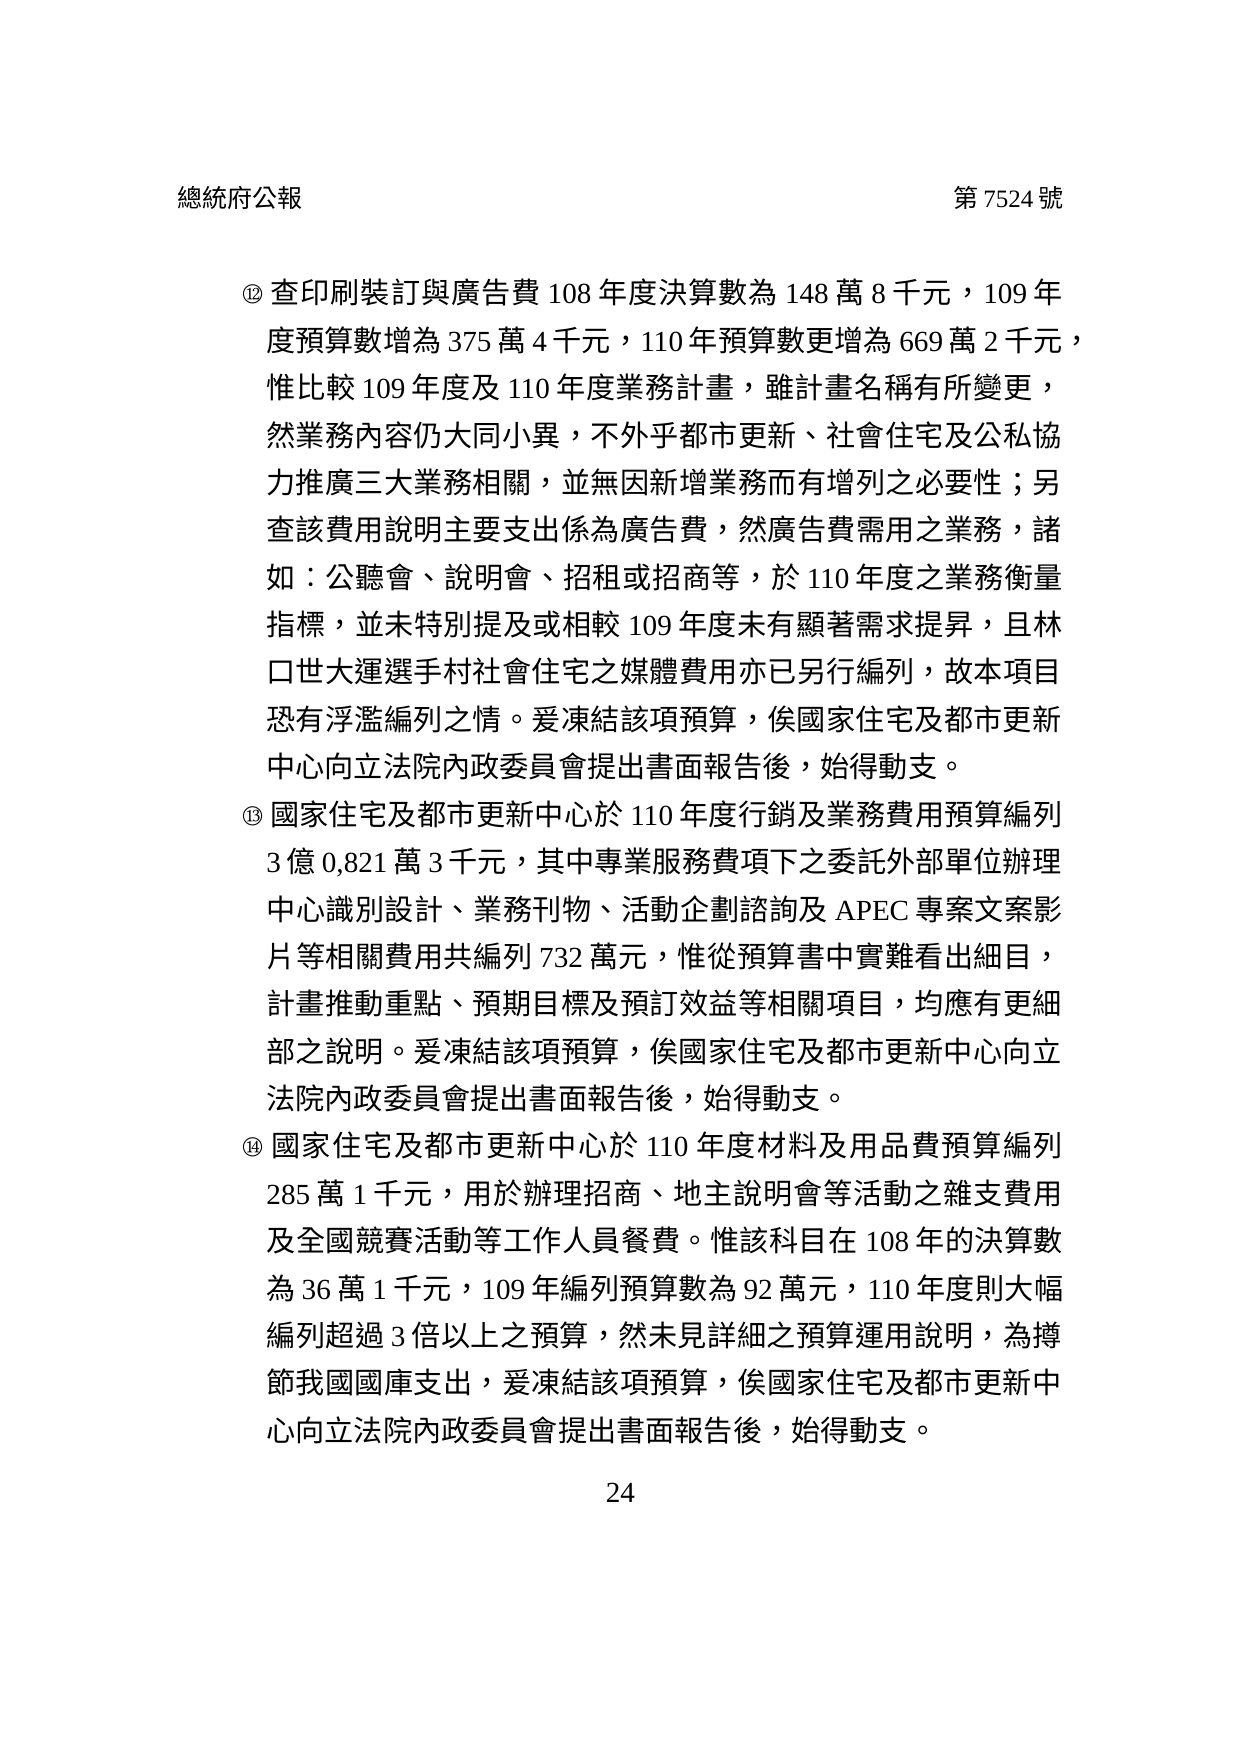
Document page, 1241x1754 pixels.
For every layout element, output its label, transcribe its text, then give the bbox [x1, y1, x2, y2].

text ⑬國家住宅及都市更新中心於110年度行銷及業務費用預算編列3億0,821萬3千元，其中專業服務費項下之委託外部單位辦理中心識別設計、業務刊物、活動企劃諮詢及APEC專案文案影片等相關費用共編列732萬元，惟從預算書中實難看出細目，計畫推動重點、預期目標及預訂效益等相關項目，均應有更細部之說明。爰凍結該項預算，俟國家住宅及都市更新中心向立法院內政委員會提出書面報告後，始得動支。 [241, 787, 1063, 1119]
text ⑫查印刷裝訂與廣告費108年度決算數為148萬8千元，109年度預算數增為375萬4千元，110年預算數更增為669萬2千元，惟比較109年度及110年度業務計畫，雖計畫名稱有所變更，然業務內容仍大同小異，不外乎都市更新、社會住宅及公私協力推廣三大業務相關，並無因新增業務而有增列之必要性；另查該費用說明主要支出係為廣告費，然廣告費需用之業務，諸如︰公聽會、說明會、招租或招商等，於110年度之業務衡量指標，並未特別提及或相較109年度未有顯著需求提昇，且林口世大運選手村社會住宅之媒體費用亦已另行編列，故本項目恐有浮濫編列之情。爰凍結該項預算，俟國家住宅及都市更新中心向立法院內政委員會提出書面報告後，始得動支。 [241, 266, 1063, 787]
text ⑭國家住宅及都市更新中心於110年度材料及用品費預算編列285萬1千元，用於辦理招商、地主說明會等活動之雜支費用及全國競賽活動等工作人員餐費。惟該科目在108年的決算數為36萬1千元，109年編列預算數為92萬元，110年度則大幅編列超過3倍以上之預算，然未見詳細之預算運用說明，為撙節我國國庫支出，爰凍結該項預算，俟國家住宅及都市更新中心向立法院內政委員會提出書面報告後，始得動支。 [241, 1119, 1063, 1451]
